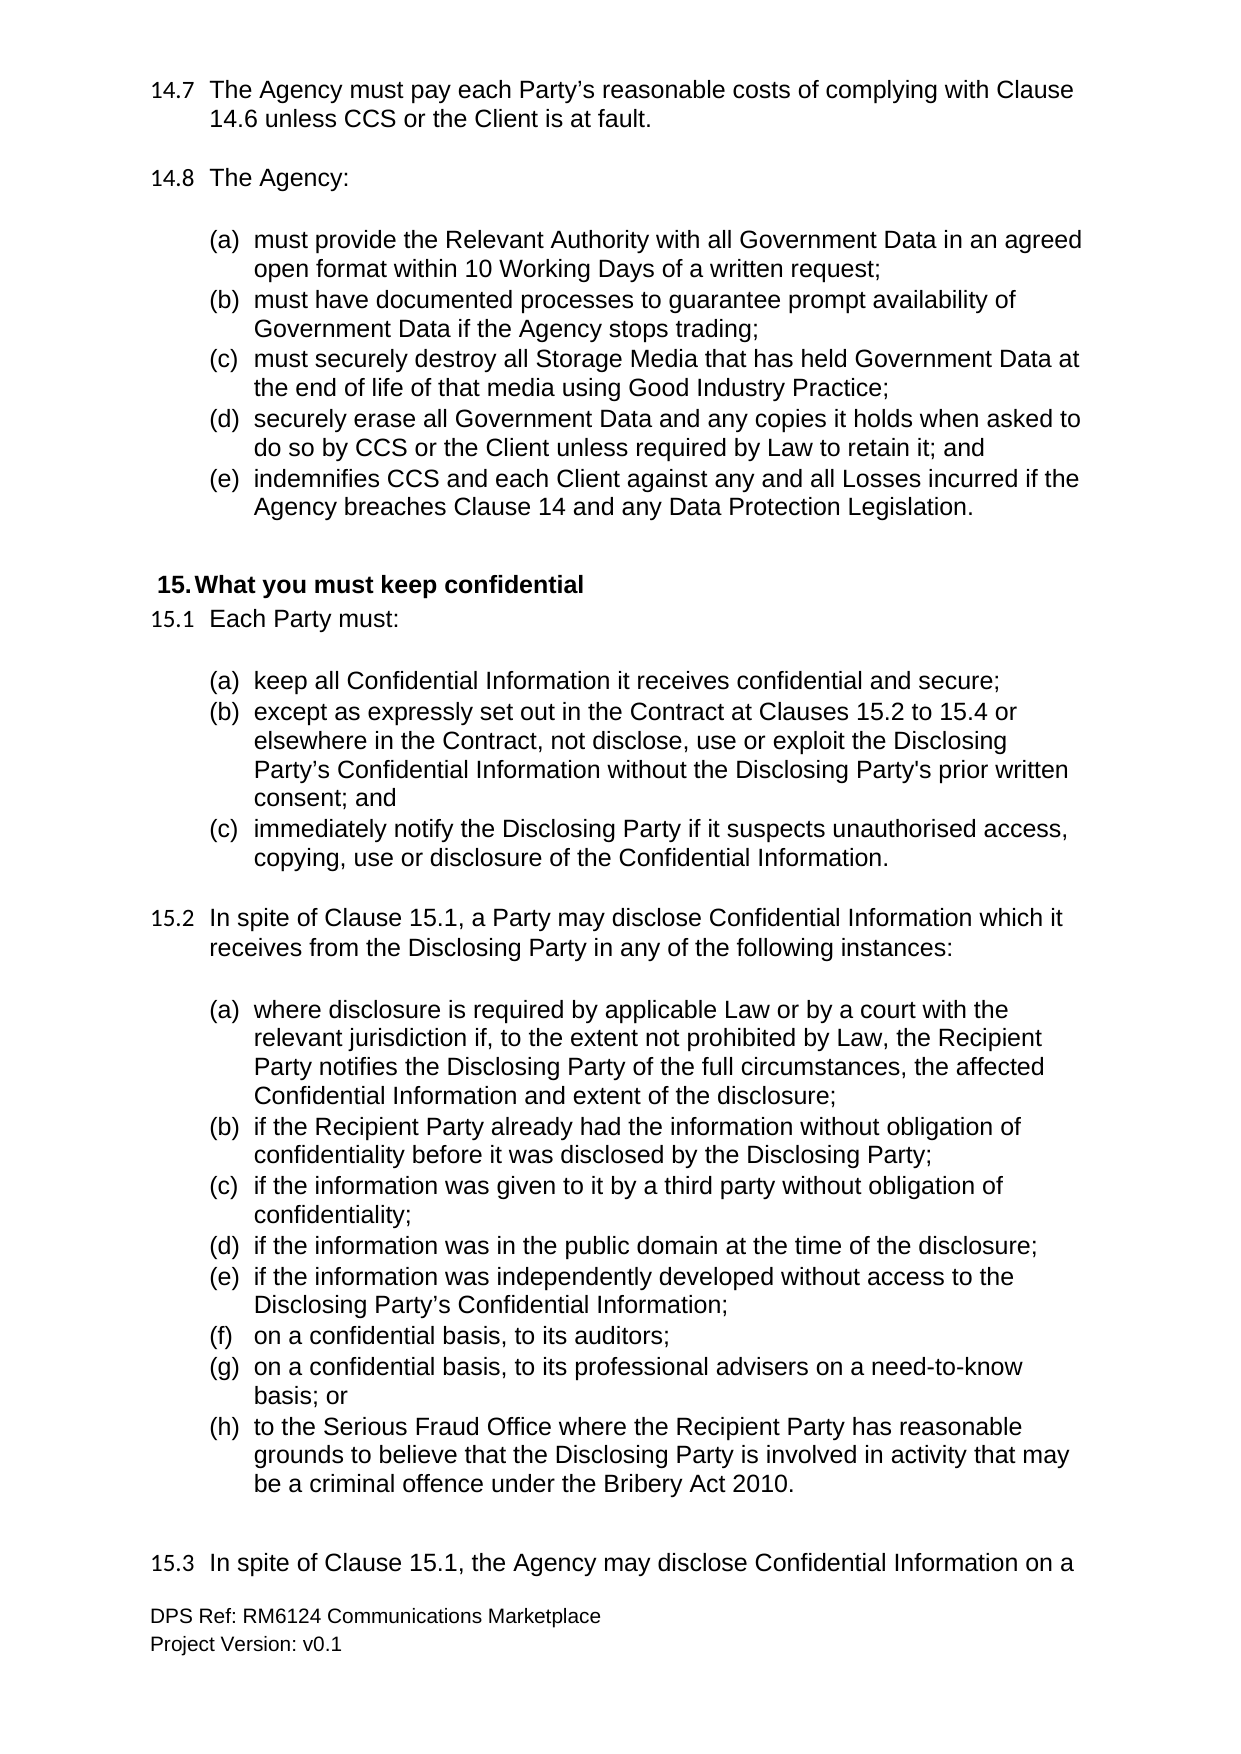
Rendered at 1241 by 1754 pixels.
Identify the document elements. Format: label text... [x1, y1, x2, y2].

list The Agency: [150, 162, 1090, 221]
list Each Party must: [150, 603, 1090, 662]
list if the Recipient Party already had the information without obligation of confidentiality before it was disclosed by the Disclosing Party; [209, 1112, 1090, 1169]
list securely erase all Government Data and any copies it holds when asked to do so by CCS or the Client unless required by Law to retain it; and [209, 404, 1090, 461]
list if the information was in the public domain at the time of the disclosure; [209, 1231, 1090, 1260]
list In spite of Clause 15.1, the Agency may disclose Confidential Information on a [150, 1547, 1090, 1577]
list must securely destroy all Storage Media that has held Government Data at the end of life of that media using Good Industry Practice; [209, 344, 1090, 402]
list where disclosure is required by applicable Law or by a court with the relevant jurisdiction if, to the extent not prohibited by Law, the Recipient Party notifies the Disclosing Party of the full circumstances, the affected Confidential Information and extent of the disclosure; [209, 995, 1090, 1110]
list on a confidential basis, to its auditors; [209, 1321, 1090, 1350]
list The Agency must pay each Party’s reasonable costs of complying with Clause 14.6 unless CCS or the Client is at fault. [150, 74, 1090, 162]
list except as expressly set out in the Contract at Clauses 15.2 to 15.4 or elsewhere in the Contract, not disclose, use or exploit the Disclosing Party’s Confidential Information without the Disclosing Party's prior written consent; and [209, 697, 1090, 812]
list indemnifies CCS and each Client against any and all Losses incurred if the Agency breaches Clause 14 and any Data Protection Legislation. [209, 463, 1090, 521]
subtitle What you must keep confidential [157, 570, 1090, 599]
list must provide the Relevant Authority with all Government Data in an agreed open format within 10 Working Days of a written request; [209, 225, 1090, 283]
list In spite of Clause 15.1, a Party may disclose Confidential Information which it receives from the Disclosing Party in any of the following instances: [150, 902, 1090, 991]
list to the Serious Fraud Office where the Recipient Party has reasonable grounds to believe that the Disclosing Party is involved in activity that may be a criminal offence under the Bribery Act 2010. [209, 1412, 1090, 1498]
list if the information was given to it by a third party without obligation of confidentiality; [209, 1171, 1090, 1229]
list if the information was independently developed without access to the Disclosing Party’s Confidential Information; [209, 1262, 1090, 1319]
list immediately notify the Disclosing Party if it suspects unauthorised access, copying, use or disclosure of the Confidential Information. [209, 814, 1090, 900]
list must have documented processes to guarantee prompt availability of Government Data if the Agency stops trading; [209, 285, 1090, 342]
list on a confidential basis, to its professional advisers on a need-to-know basis; or [209, 1352, 1090, 1410]
list keep all Confidential Information it receives confidential and secure; [209, 666, 1090, 695]
